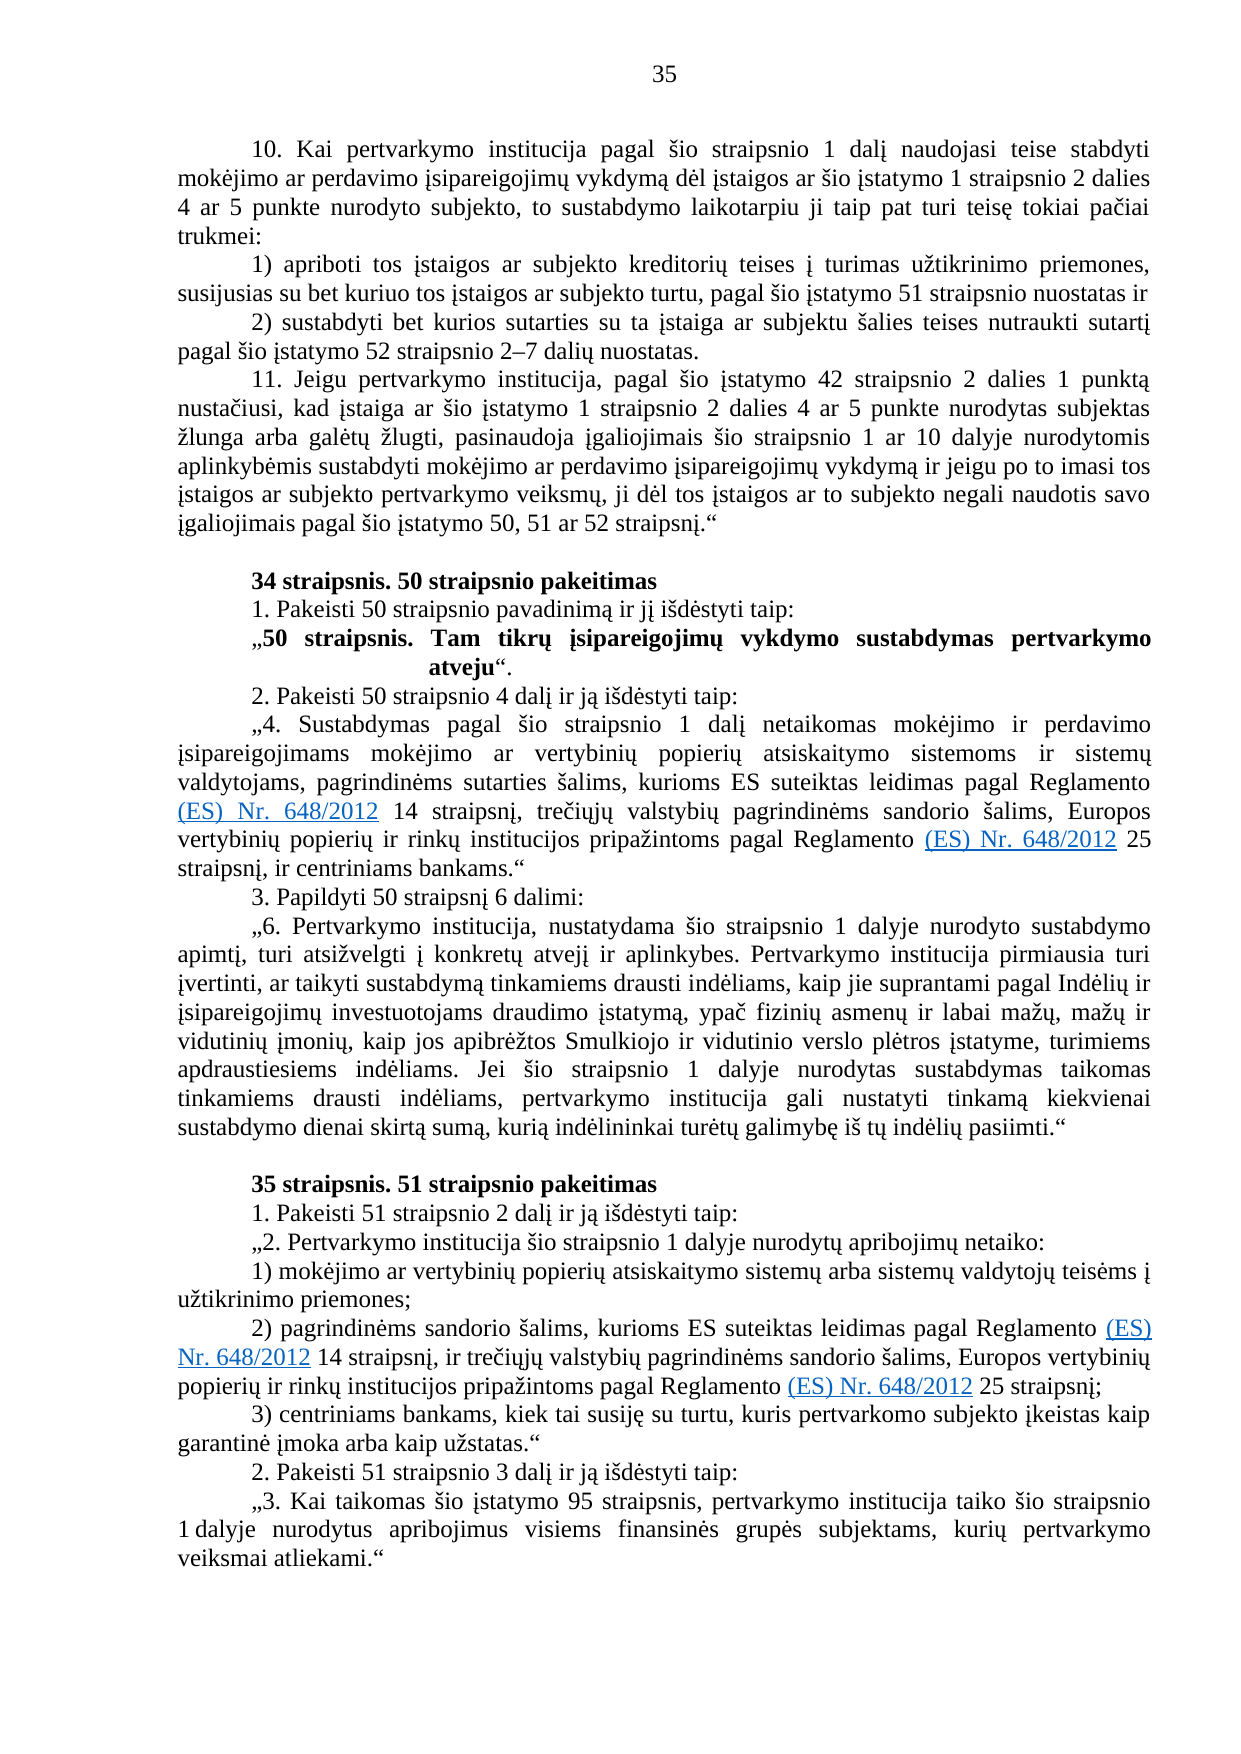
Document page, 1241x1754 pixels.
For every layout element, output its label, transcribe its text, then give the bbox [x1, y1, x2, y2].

text 35 straipsnis. 51 straipsnio pakeitimas [177, 1169, 1152, 1198]
text „50 straipsnis. Tam tikrų įsipareigojimų vykdymo sustabdymas pertvarkymo atveju“. [251, 623, 1152, 681]
text 34 straipsnis. 50 straipsnio pakeitimas [177, 566, 1152, 594]
text 3) centriniams bankams, kiek tai susiję su turtu, kuris pertvarkomo subjekto įkeistas kaip garantinė įmoka arba kaip užstatas.“ [177, 1399, 1152, 1457]
text „3. Kai taikomas šio įstatymo 95 straipsnis, pertvarkymo institucija taiko šio straipsnio 1 dalyje nurodytus apribojimus visiems finansinės grupės subjektams, kurių pertvarkymo veiksmai atliekami.“ [177, 1486, 1152, 1572]
text „2. Pertvarkymo institucija šio straipsnio 1 dalyje nurodytų apribojimų netaiko: [177, 1227, 1152, 1256]
text 3. Papildyti 50 straipsnį 6 dalimi: [177, 882, 1152, 911]
text 11. Jeigu pertvarkymo institucija, pagal šio įstatymo 42 straipsnio 2 dalies 1 punktą nustačiusi, kad įstaiga ar šio įstatymo 1 straipsnio 2 dalies 4 ar 5 punkte nurodytas subjektas žlunga arba galėtų žlugti, pasinaudoja įgaliojimais šio straipsnio 1 ar 10 dalyje nurodytomis aplinkybėmis sustabdyti mokėjimo ar perdavimo įsipareigojimų vykdymą ir jeigu po to imasi tos įstaigos ar subjekto pertvarkymo veiksmų, ji dėl tos įstaigos ar to subjekto negali naudotis savo įgaliojimais pagal šio įstatymo 50, 51 ar 52 straipsnį.“ [177, 364, 1152, 537]
text 1) apriboti tos įstaigos ar subjekto kreditorių teises į turimas užtikrinimo priemones, susijusias su bet kuriuo tos įstaigos ar subjekto turtu, pagal šio įstatymo 51 straipsnio nuostatas ir [177, 249, 1152, 307]
text 1. Pakeisti 51 straipsnio 2 dalį ir ją išdėstyti taip: [177, 1198, 1152, 1227]
text „6. Pertvarkymo institucija, nustatydama šio straipsnio 1 dalyje nurodyto sustabdymo apimtį, turi atsižvelgti į konkretų atvejį ir aplinkybes. Pertvarkymo institucija pirmiausia turi įvertinti, ar taikyti sustabdymą tinkamiems drausti indėliams, kaip jie suprantami pagal Indėlių ir įsipareigojimų investuotojams draudimo įstatymą, ypač fizinių asmenų ir labai mažų, mažų ir vidutinių įmonių, kaip jos apibrėžtos Smulkiojo ir vidutinio verslo plėtros įstatyme, turimiems apdraustiesiems indėliams. Jei šio straipsnio 1 dalyje nurodytas sustabdymas taikomas tinkamiems drausti indėliams, pertvarkymo institucija gali nustatyti tinkamą kiekvienai sustabdymo dienai skirtą sumą, kurią indėlininkai turėtų galimybę iš tų indėlių pasiimti.“ [177, 911, 1152, 1141]
text 2) pagrindinėms sandorio šalims, kurioms ES suteiktas leidimas pagal Reglamento (ES) Nr. 648/2012 14 straipsnį, ir trečiųjų valstybių pagrindinėms sandorio šalims, Europos vertybinių popierių ir rinkų institucijos pripažintoms pagal Reglamento (ES) Nr. 648/2012 25 straipsnį; [177, 1313, 1152, 1399]
text 1. Pakeisti 50 straipsnio pavadinimą ir jį išdėstyti taip: [177, 594, 1152, 623]
text 10. Kai pertvarkymo institucija pagal šio straipsnio 1 dalį naudojasi teise stabdyti mokėjimo ar perdavimo įsipareigojimų vykdymą dėl įstaigos ar šio įstatymo 1 straipsnio 2 dalies 4 ar 5 punkte nurodyto subjekto, to sustabdymo laikotarpiu ji taip pat turi teisę tokiai pačiai trukmei: [177, 134, 1152, 249]
text 1) mokėjimo ar vertybinių popierių atsiskaitymo sistemų arba sistemų valdytojų teisėms į užtikrinimo priemones; [177, 1256, 1152, 1313]
text „4. Sustabdymas pagal šio straipsnio 1 dalį netaikomas mokėjimo ir perdavimo įsipareigojimams mokėjimo ar vertybinių popierių atsiskaitymo sistemoms ir sistemų valdytojams, pagrindinėms sutarties šalims, kurioms ES suteiktas leidimas pagal Reglamento (ES) Nr. 648/2012 14 straipsnį, trečiųjų valstybių pagrindinėms sandorio šalims, Europos vertybinių popierių ir rinkų institucijos pripažintoms pagal Reglamento (ES) Nr. 648/2012 25 straipsnį, ir centriniams bankams.“ [177, 709, 1152, 882]
text 2) sustabdyti bet kurios sutarties su ta įstaiga ar subjektu šalies teises nutraukti sutartį pagal šio įstatymo 52 straipsnio 2–7 dalių nuostatas. [177, 307, 1152, 364]
text 2. Pakeisti 50 straipsnio 4 dalį ir ją išdėstyti taip: [177, 681, 1152, 709]
text 2. Pakeisti 51 straipsnio 3 dalį ir ją išdėstyti taip: [177, 1457, 1152, 1486]
